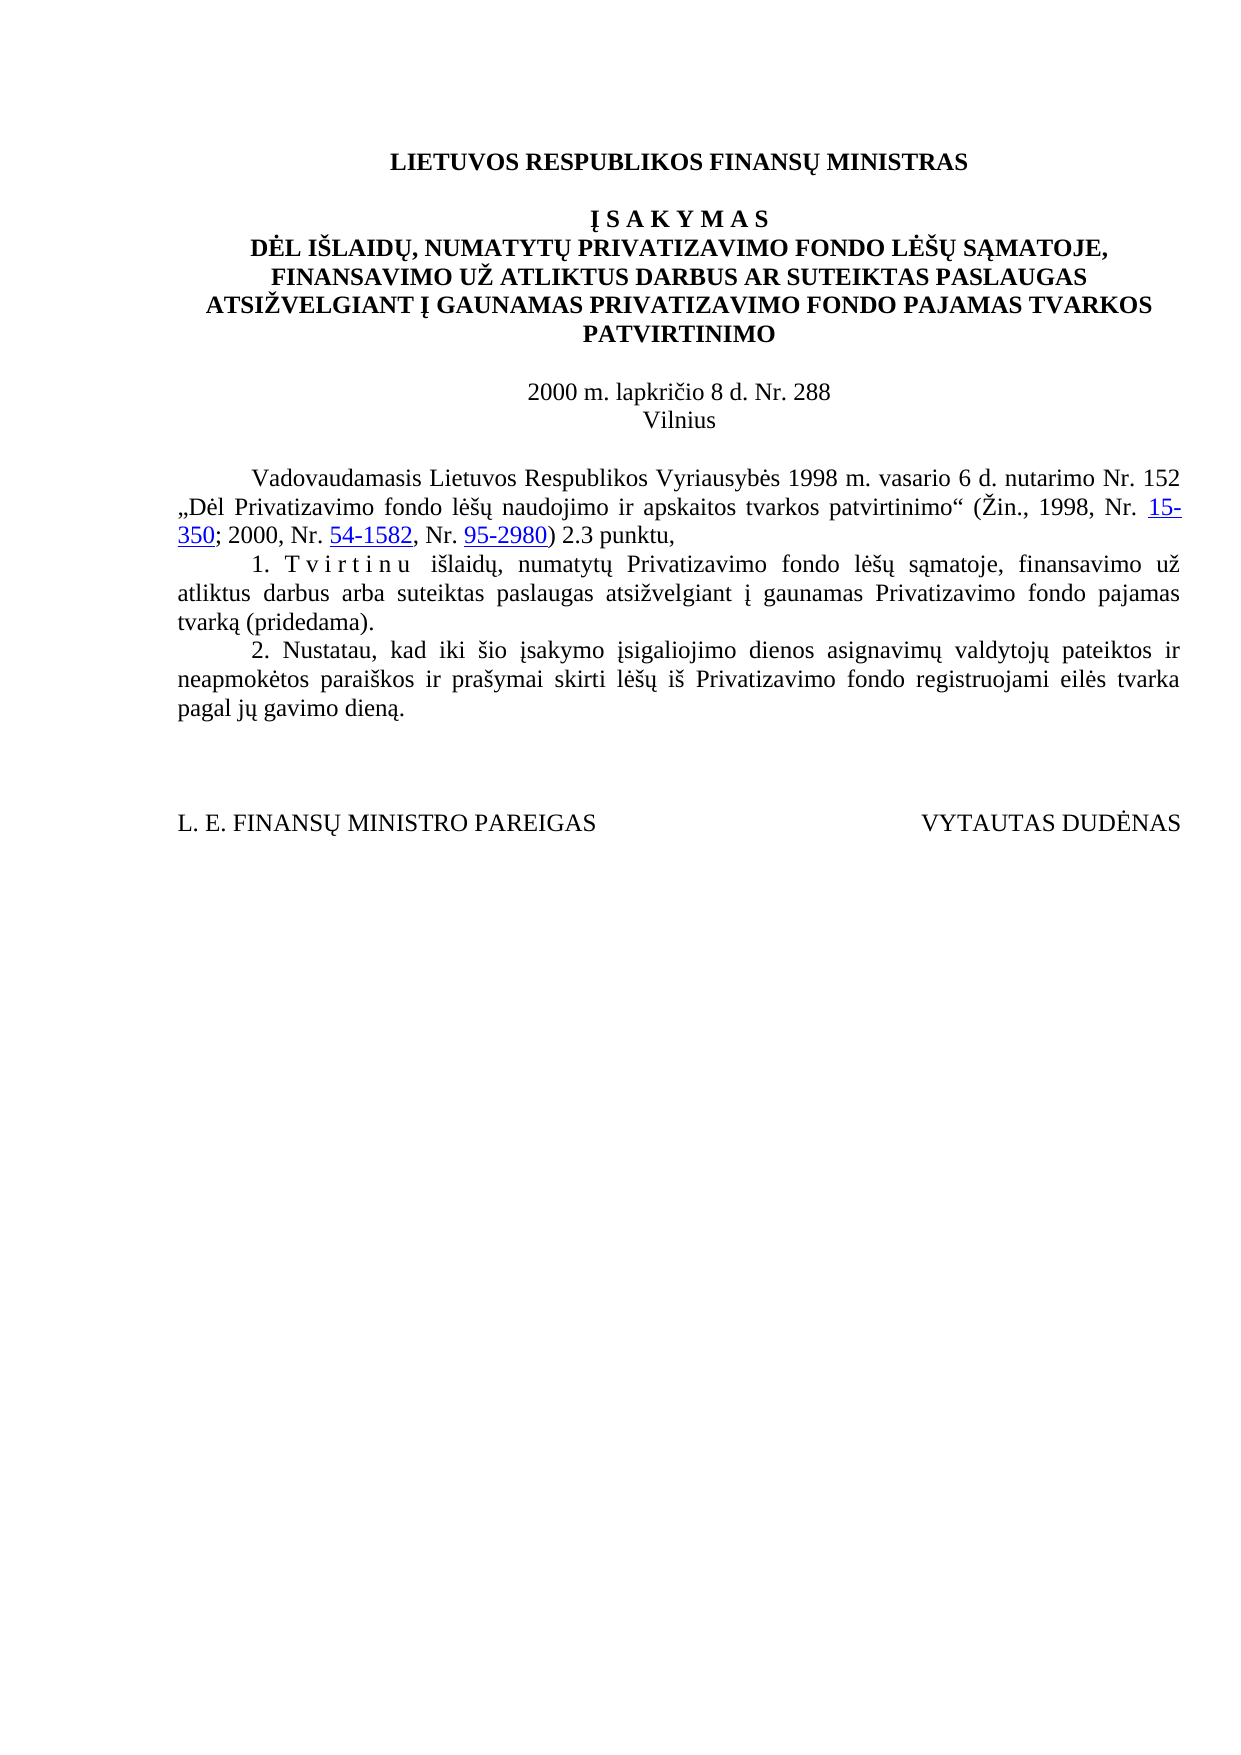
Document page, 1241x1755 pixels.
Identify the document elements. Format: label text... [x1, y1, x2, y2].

text DĖL IŠLAIDŲ, NUMATYTŲ PRIVATIZAVIMO FONDO LĖŠŲ SĄMATOJE, FINANSAVIMO UŽ ATLIKTUS DARBUS AR SUTEIKTAS PASLAUGAS ATSIŽVELGIANT Į GAUNAMAS PRIVATIZAVIMO FONDO PAJAMAS TVARKOS PATVIRTINIMO [177, 233, 1181, 348]
text LIETUVOS RESPUBLIKOS FINANSŲ MINISTRAS [177, 147, 1181, 176]
text L. E. FINANSŲ MINISTRO PAREIGAS VYTAUTAS DUDĖNAS [177, 808, 1181, 837]
text Į S A K Y M A S [177, 204, 1181, 233]
text Vadovaudamasis Lietuvos Respublikos Vyriausybės 1998 m. vasario 6 d. nutarimo Nr. 152 „Dėl Privatizavimo fondo lėšų naudojimo ir apskaitos tvarkos patvirtinimo“ (Žin., 1998, Nr. 15-350; 2000, Nr. 54-1582, Nr. 95-2980) 2.3 punktu, [177, 463, 1181, 549]
text Vilnius [177, 406, 1181, 434]
text 2. Nustatau, kad iki šio įsakymo įsigaliojimo dienos asignavimų valdytojų pateiktos ir neapmokėtos paraiškos ir prašymai skirti lėšų iš Privatizavimo fondo registruojami eilės tvarka pagal jų gavimo dieną. [177, 636, 1181, 722]
text 1. Tvirtinu išlaidų, numatytų Privatizavimo fondo lėšų sąmatoje, finansavimo už atliktus darbus arba suteiktas paslaugas atsižvelgiant į gaunamas Privatizavimo fondo pajamas tvarką (pridedama). [177, 549, 1181, 636]
text 2000 m. lapkričio 8 d. Nr. 288 [177, 377, 1181, 406]
